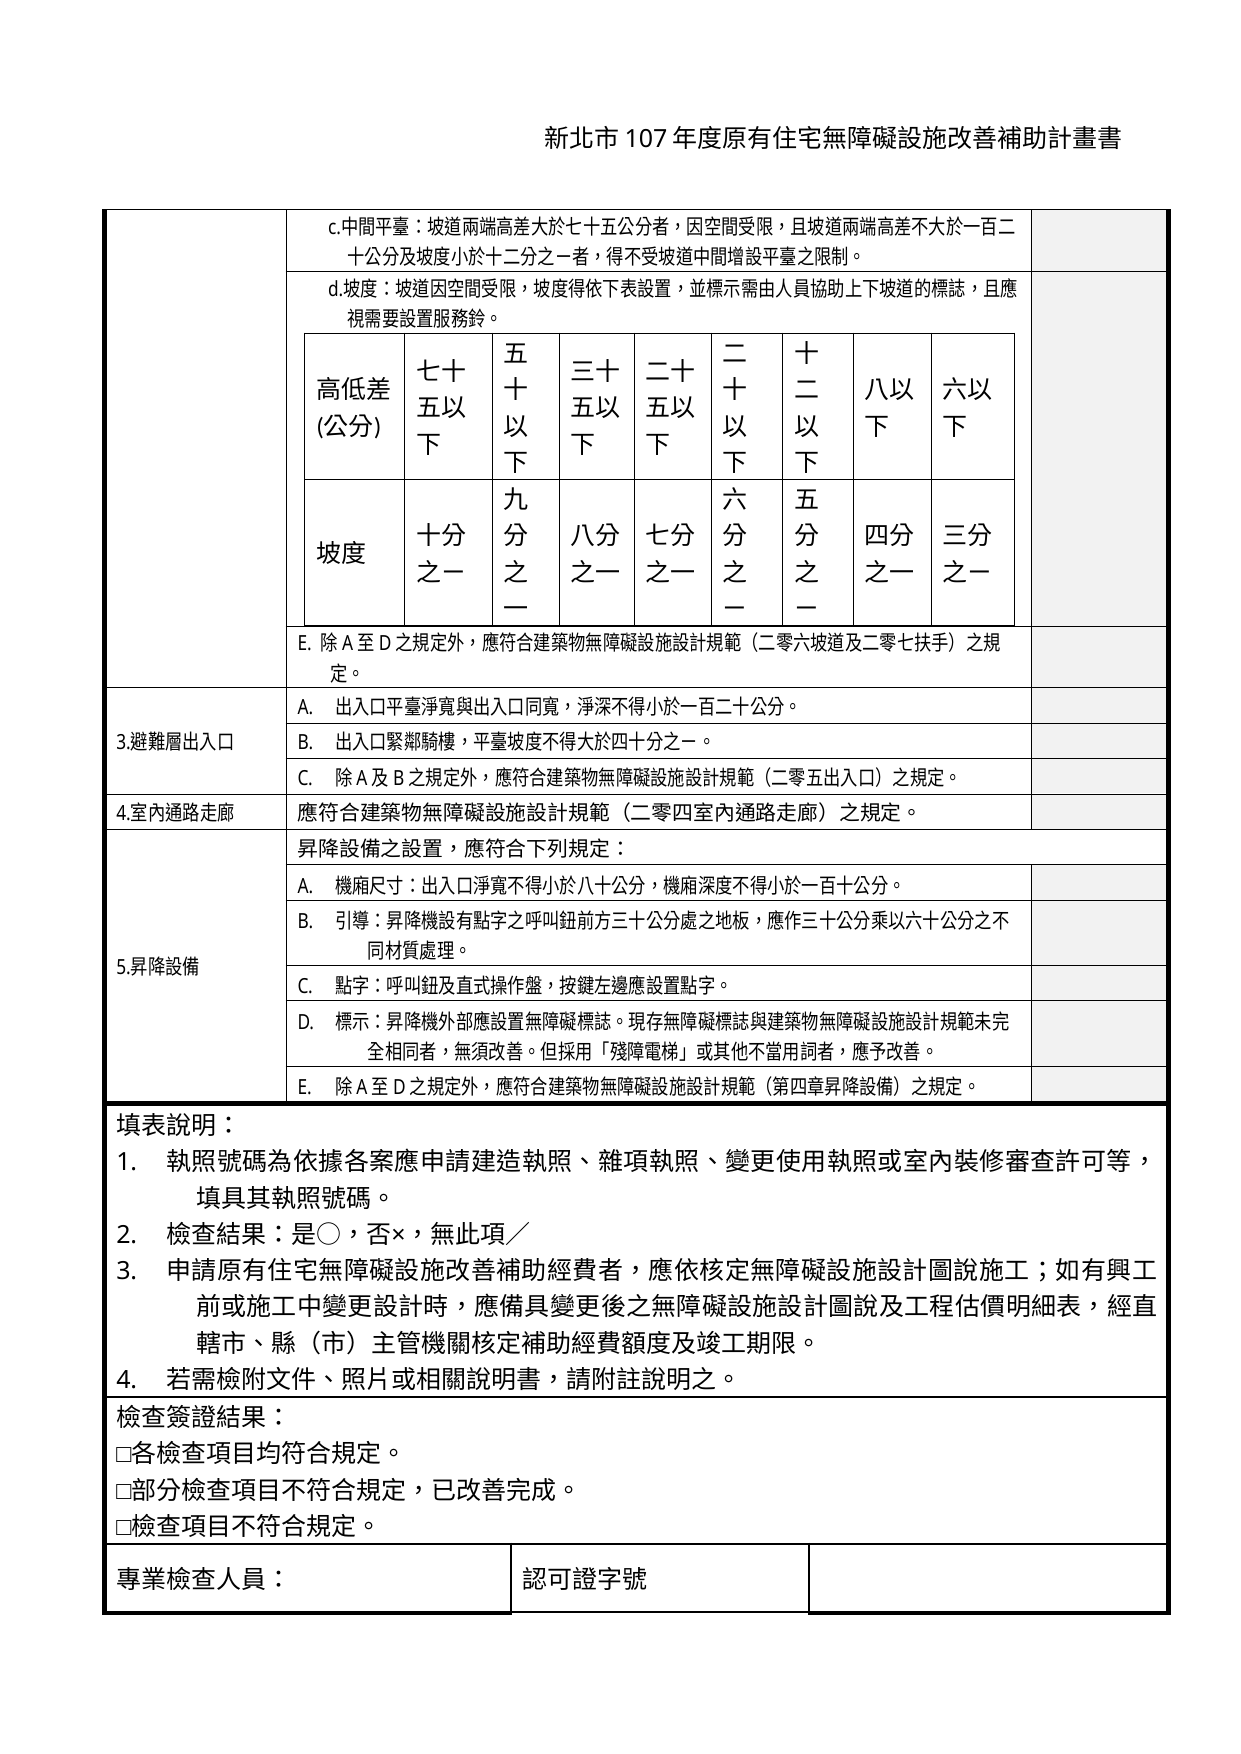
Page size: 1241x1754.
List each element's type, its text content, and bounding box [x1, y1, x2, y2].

table_cell 出入口緊鄰騎樓，平臺坡度不得大於四十分之ㄧ。 [287, 724, 1031, 758]
table_header 七十五以下 [405, 334, 492, 478]
table_cell [1032, 759, 1166, 793]
table_cell 五分之ㄧ [783, 480, 853, 624]
table_cell [1032, 901, 1166, 965]
table_cell 3.避難層出入口 [107, 688, 286, 793]
table_cell 坡度 [305, 480, 404, 624]
table_cell 標示：昇降機外部應設置無障礙標誌。現存無障礙標誌與建築物無障礙設施設計規範未完全相同者，無須改善。但採用「殘障電梯」或其他不當用詞者，應予改善。 [287, 1001, 1031, 1066]
table_cell [1032, 865, 1166, 900]
table_cell 機廂尺寸：出入口淨寬不得小於八十公分，機廂深度不得小於一百十公分。 [287, 865, 1031, 900]
table_cell [810, 1545, 1166, 1611]
table_header 十二 以下 [783, 334, 853, 478]
table_cell [1032, 272, 1166, 626]
table_cell d.坡度：坡道因空間受限，坡度得依下表設置，並標示需由人員協助上下坡道的標誌，且應視需要設置服務鈴。 [287, 272, 1031, 626]
table_cell 四分之一 [854, 480, 931, 624]
table_cell 七分之一 [635, 480, 711, 624]
table_cell [1032, 688, 1166, 723]
table_cell 檢查簽證結果： □各檢查項目均符合規定。 □部分檢查項目不符合規定，已改善完成。 □檢查項目不符合規定。 [107, 1398, 1166, 1543]
table_cell 點字：呼叫鈕及直式操作盤，按鍵左邊應設置點字。 [287, 966, 1031, 1000]
table_cell [1032, 210, 1166, 271]
table_cell 六分之ㄧ [712, 480, 782, 624]
table_cell 專業檢查人員： [107, 1545, 510, 1611]
table_cell [1032, 724, 1166, 758]
table_cell 填表說明： 執照號碼為依據各案應申請建造執照、雜項執照、變更使用執照或室內裝修審查許可等，填具其執照號碼。 檢查結果：是○，否×，無此項／ 申請原有住宅無障礙設施改善補助經費者，應依核定無障礙設施設計圖說施工；如有興工前或施工中變更設計時，應備具變更後之無障礙設施設計圖說及工程估價明細表，經直轄市、縣（市）主管機關核定補助經費額度及竣工期限。 若需檢附文件、照片或相關說明書，請附註說明之。 [107, 1106, 1166, 1396]
table_cell 三分之ㄧ [932, 480, 1014, 624]
table_cell 2.避難層坡道及扶手 [107, 210, 286, 687]
table_cell [1032, 1067, 1166, 1101]
table_cell c.中間平臺：坡道兩端高差大於七十五公分者，因空間受限，且坡道兩端高差不大於一百二十公分及坡度小於十二分之ㄧ者，得不受坡道中間增設平臺之限制。 [287, 210, 1031, 271]
table_cell 5.昇降設備 [107, 830, 286, 1101]
table_header 二十五以下 [635, 334, 711, 478]
table_cell E. 除A至D之規定外，應符合建築物無障礙設施設計規範（二零六坡道及二零七扶手）之規定。 [287, 627, 1031, 687]
table_cell [1032, 627, 1166, 687]
table_cell 引導：昇降機設有點字之呼叫鈕前方三十公分處之地板，應作三十公分乘以六十公分之不同材質處理。 [287, 901, 1031, 965]
table_cell 昇降設備之設置，應符合下列規定： [287, 830, 1166, 864]
table_cell [1032, 1001, 1166, 1066]
table_cell 八分之一 [560, 480, 634, 624]
table_cell 除A至D之規定外，應符合建築物無障礙設施設計規範（第四章昇降設備）之規定。 [287, 1067, 1031, 1101]
table_cell 出入口平臺淨寬與出入口同寬，淨深不得小於一百二十公分。 [287, 688, 1031, 723]
table_header 三十五以下 [560, 334, 634, 478]
table_header 五十 以下 [493, 334, 559, 478]
table_cell 認可證字號 [512, 1545, 808, 1611]
table_header 高低差 (公分) [305, 334, 404, 478]
table_header 六以下 [932, 334, 1014, 478]
table_cell 應符合建築物無障礙設施設計規範（二零四室內通路走廊）之規定。 [287, 795, 1031, 829]
table_cell 九分之一 [493, 480, 559, 624]
table_cell 除A及B之規定外，應符合建築物無障礙設施設計規範（二零五出入口）之規定。 [287, 759, 1031, 793]
table_cell 十分之ㄧ [405, 480, 492, 624]
table_cell [1032, 795, 1166, 829]
table_cell 4.室內通路走廊 [107, 795, 286, 829]
table_cell [1032, 966, 1166, 1000]
table_header 二十 以下 [712, 334, 782, 478]
table_header 八以下 [854, 334, 931, 478]
